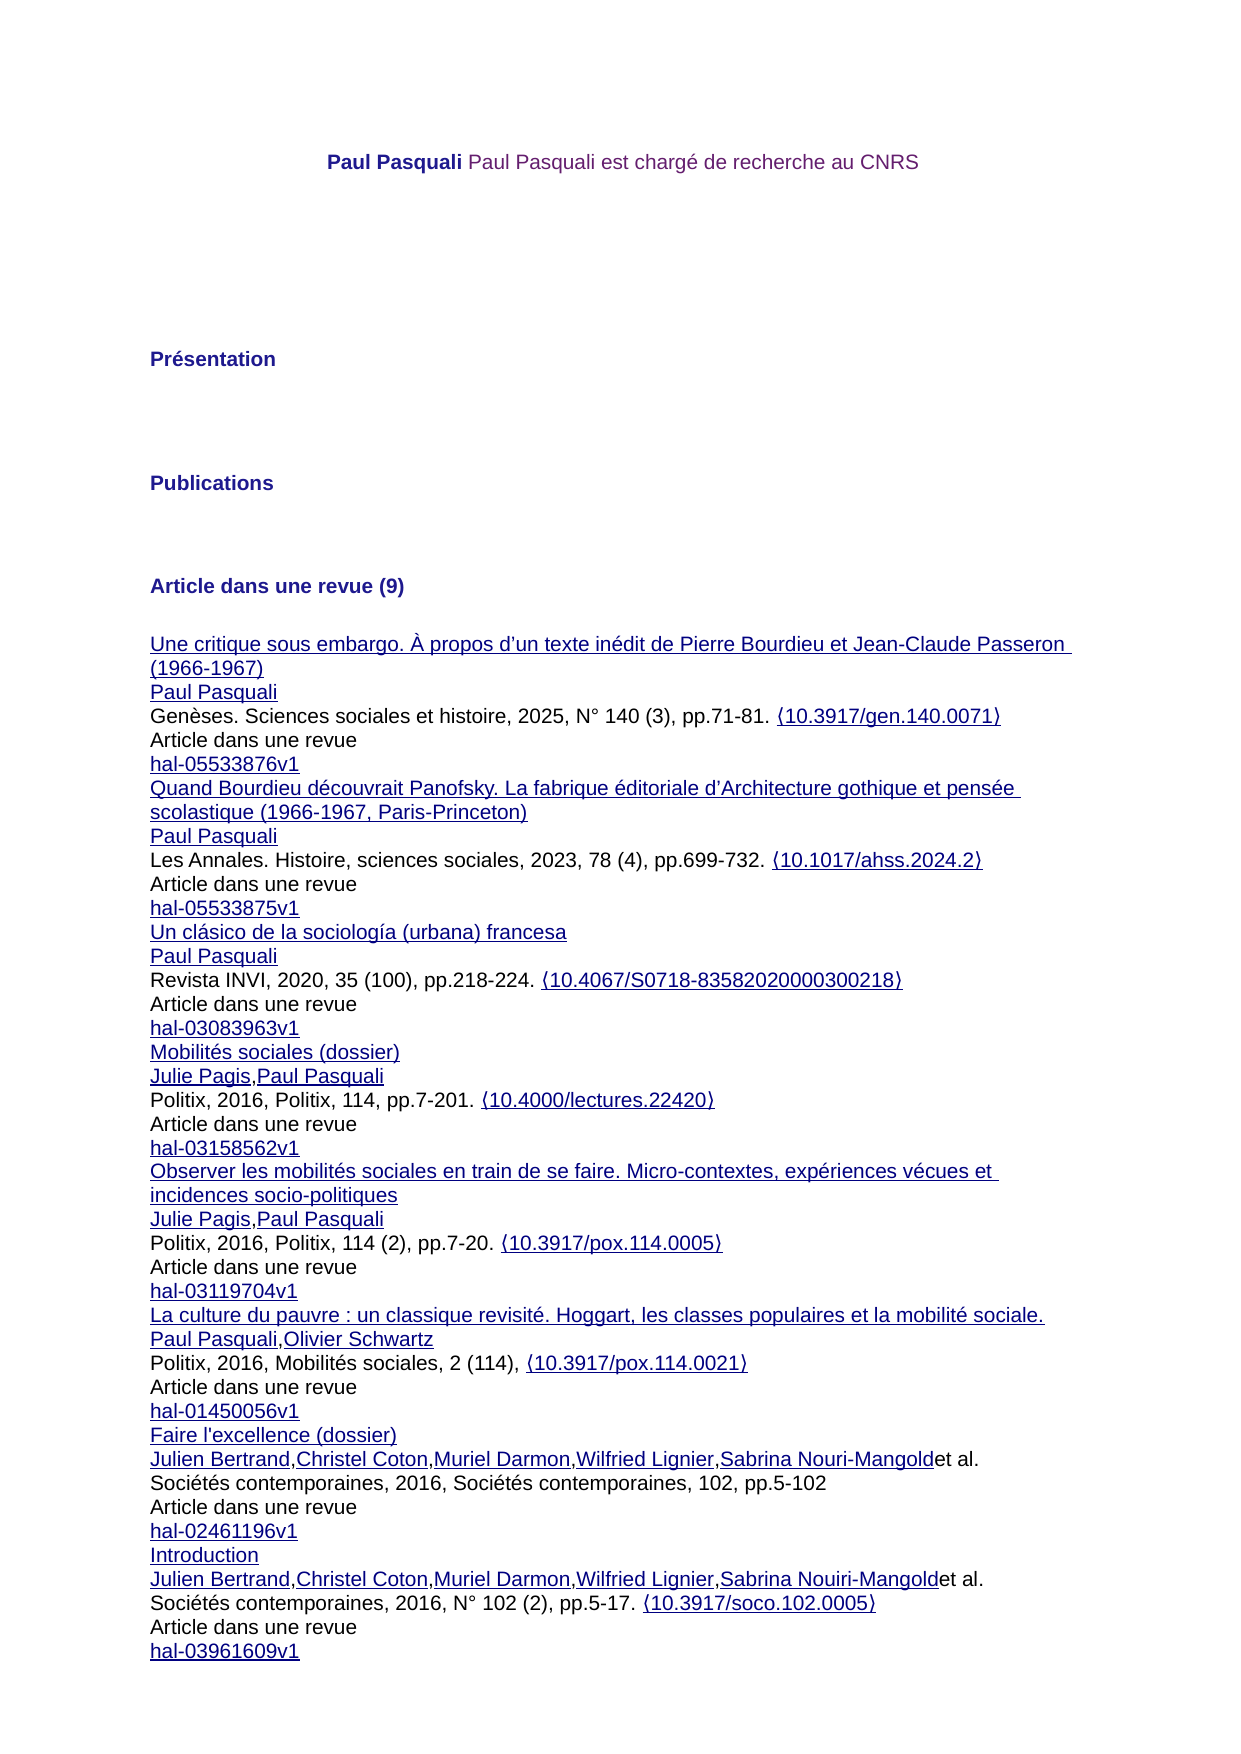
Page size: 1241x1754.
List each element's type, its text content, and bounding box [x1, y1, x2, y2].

subtitle Paul Pasquali Paul Pasquali est chargé de recherche au CNRS [150, 150, 1090, 174]
subtitle Présentation [150, 347, 1090, 371]
table_header Une critique sous embargo. À propos d’un texte inédit de Pierre Bourdieu et Jean-Claude Passeron (1966-1967) Paul Pasquali Genèses. Sciences sociales et histoire, 2025, N° 140 (3), pp.71-81. ⟨10.3917/gen.140.0071⟩ Article dans une revue hal-05533876v1 [150, 632, 1090, 776]
subtitle Publications [150, 471, 1090, 495]
table_cell Faire l'excellence (dossier) Julien Bertrand,Christel Coton,Muriel Darmon,Wilfried Lignier,Sabrina Nouri-Mangoldet al. Sociétés contemporaines, 2016, Sociétés contemporaines, 102, pp.5-102 Article dans une revue hal-02461196v1 [150, 1423, 1090, 1543]
table_cell Quand Bourdieu découvrait Panofsky. La fabrique éditoriale d’Architecture gothique et pensée scolastique (1966-1967, Paris-Princeton) Paul Pasquali Les Annales. Histoire, sciences sociales, 2023, 78 (4), pp.699-732. ⟨10.1017/ahss.2024.2⟩ Article dans une revue hal-05533875v1 [150, 776, 1090, 920]
table_cell Un clásico de la sociología (urbana) francesa Paul Pasquali Revista INVI, 2020, 35 (100), pp.218-224. ⟨10.4067/S0718-83582020000300218⟩ Article dans une revue hal-03083963v1 [150, 920, 1090, 1039]
table_cell Observer les mobilités sociales en train de se faire. Micro-contextes, expériences vécues et incidences socio-politiques Julie Pagis,Paul Pasquali Politix, 2016, Politix, 114 (2), pp.7-20. ⟨10.3917/pox.114.0005⟩ Article dans une revue hal-03119704v1 [150, 1159, 1090, 1303]
table_cell Mobilités sociales (dossier) Julie Pagis,Paul Pasquali Politix, 2016, Politix, 114, pp.7-201. ⟨10.4000/lectures.22420⟩ Article dans une revue hal-03158562v1 [150, 1040, 1090, 1159]
table_cell La culture du pauvre : un classique revisité. Hoggart, les classes populaires et la mobilité sociale. Paul Pasquali,Olivier Schwartz Politix, 2016, Mobilités sociales, 2 (114), ⟨10.3917/pox.114.0021⟩ Article dans une revue hal-01450056v1 [150, 1303, 1090, 1423]
subtitle Article dans une revue (9) [150, 574, 1090, 598]
table_cell Introduction Julien Bertrand,Christel Coton,Muriel Darmon,Wilfried Lignier,Sabrina Nouiri-Mangoldet al. Sociétés contemporaines, 2016, N° 102 (2), pp.5-17. ⟨10.3917/soco.102.0005⟩ Article dans une revue hal-03961609v1 [150, 1543, 1090, 1662]
